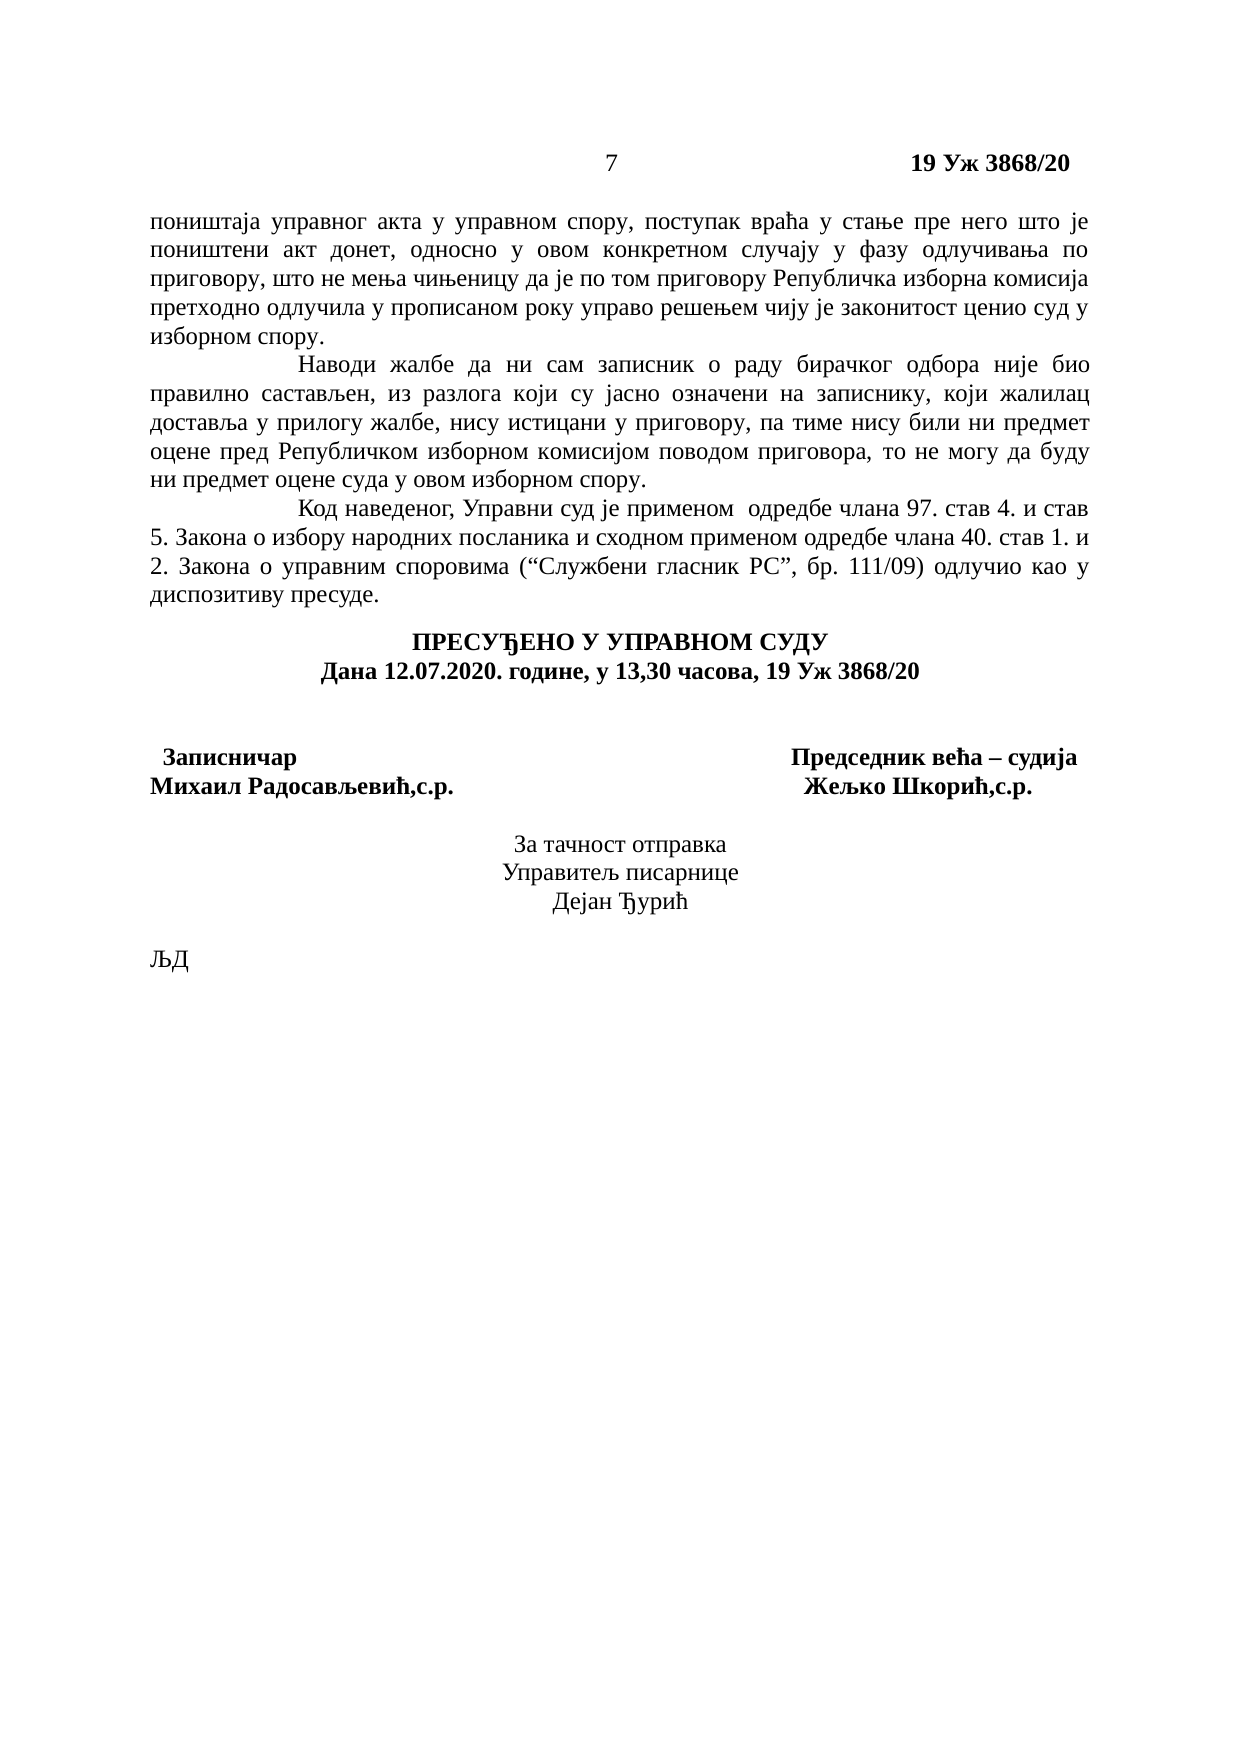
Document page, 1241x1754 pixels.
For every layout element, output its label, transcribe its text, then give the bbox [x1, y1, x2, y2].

text ЉД [150, 944, 1090, 972]
text Дејан Ђурић [150, 886, 1090, 915]
text За тачност отправка [150, 829, 1090, 857]
text поништаја управног акта у управном спору, поступак враћа у стање пре него што је поништени акт донет, односно у овом конкретном случају у фазу одлучивања по приговору, што не мења чињеницу да је по том приговору Републичка изборна комисија претходно одлучила у прописаном року управо решењем чију је законитост ценио суд у изборном спору. [150, 206, 1090, 349]
text Михаил Радосављевић,с.р. Жељко Шкорић,с.р. [150, 771, 1090, 800]
text Наводи жалбе да ни сам записник о раду бирачког одбора није био правилно састављен, из разлога који су јасно означени на записнику, који жалилац доставља у прилогу жалбе, нису истицани у приговору, па тиме нису били ни предмет оцене пред Републичком изборном комисијом поводом приговора, то не могу да буду ни предмет оцене суда у овом изборном спору. [150, 349, 1090, 493]
text Дана 12.07.2020. године, у 13,30 часова, 19 Уж 3868/20 [150, 656, 1090, 685]
text Записничар Председник већа – судија [150, 742, 1090, 771]
text Управитељ писарнице [150, 857, 1090, 886]
text Код наведеног, Управни суд је применом одредбе члана 97. став 4. и став 5. Закона о избору народних посланика и сходном применом одредбе члана 40. став 1. и 2. Закона о управним споровима (“Службени гласник РС”, бр. 111/09) одлучио као у диспозитиву пресуде. [150, 493, 1090, 608]
text ПРЕСУЂЕНО У УПРАВНОМ СУДУ [150, 627, 1090, 656]
